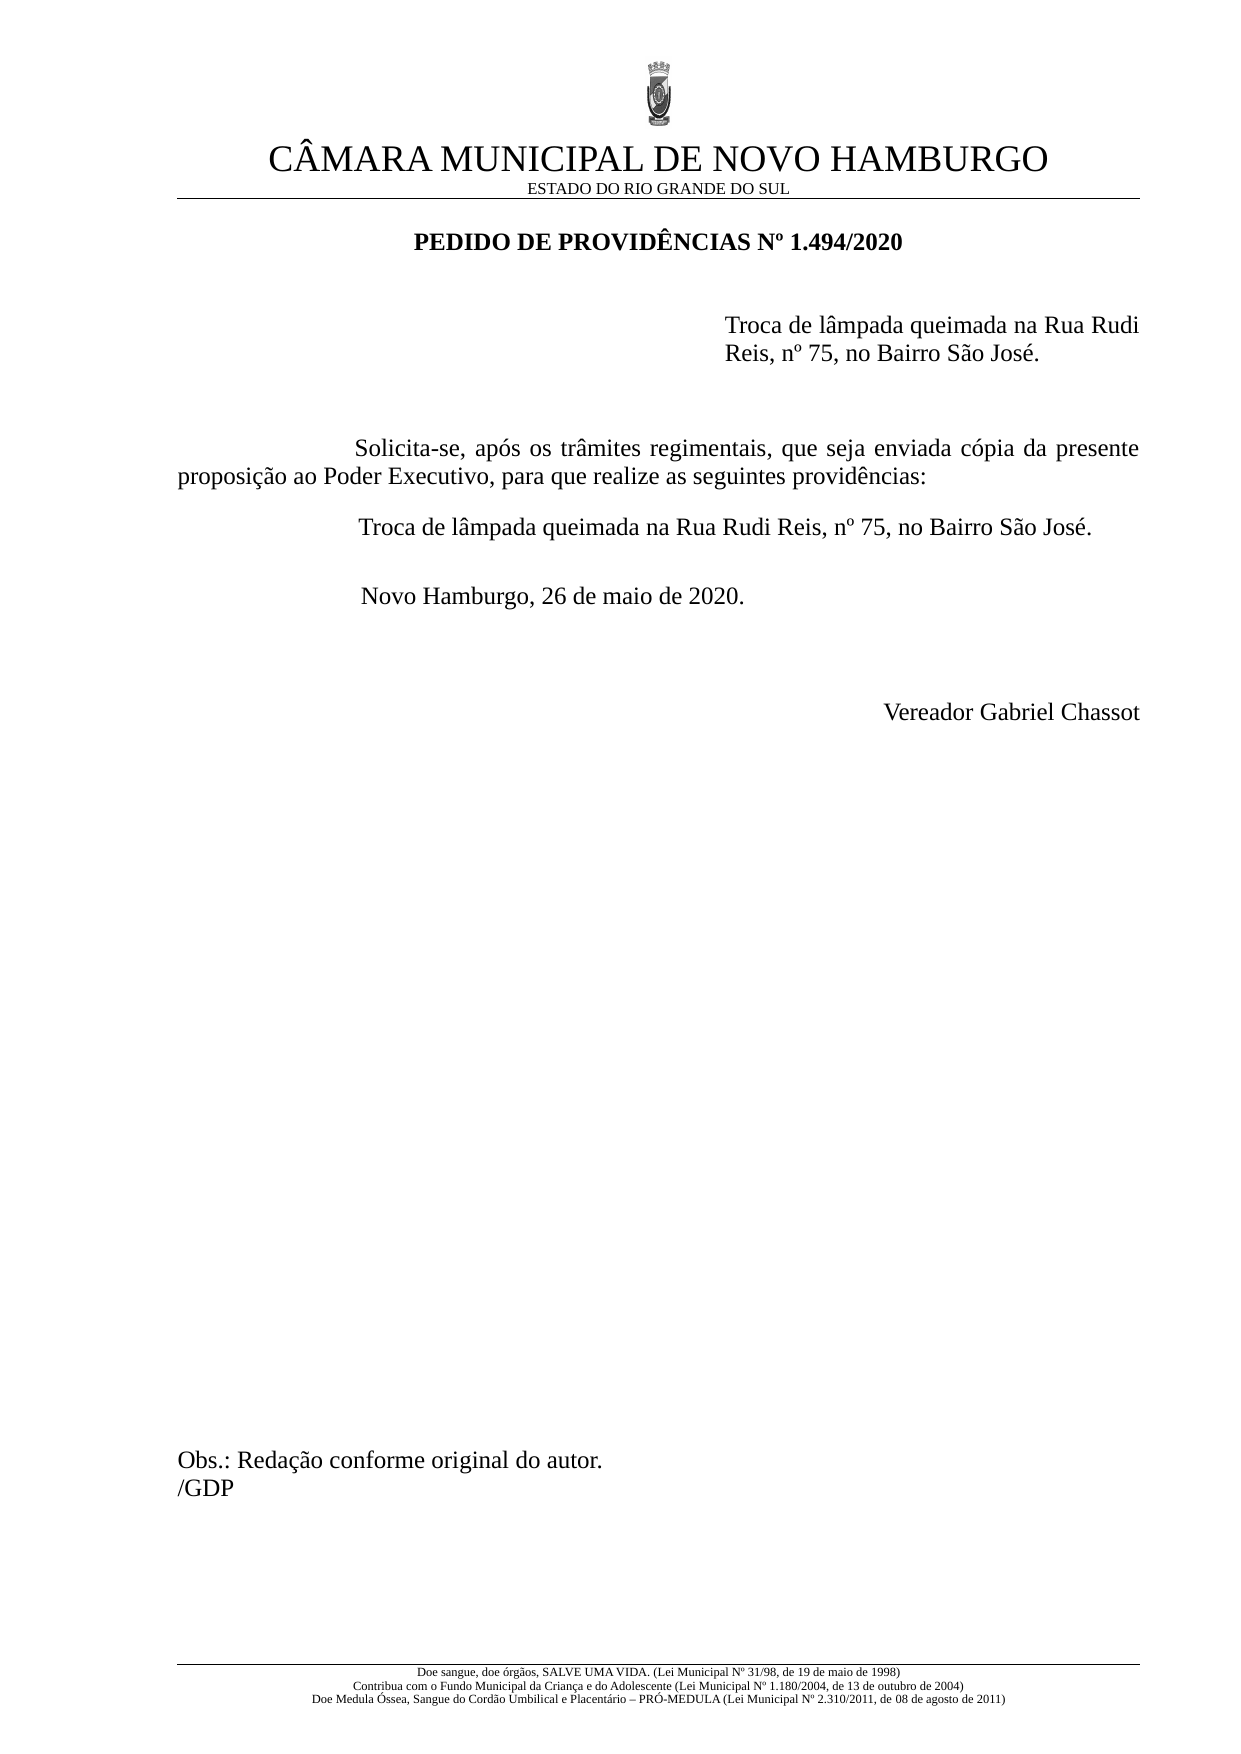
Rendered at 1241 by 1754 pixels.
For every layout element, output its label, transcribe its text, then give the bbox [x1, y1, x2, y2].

text Vereador Gabriel Chassot [649, 698, 1140, 726]
text Obs.: Redação conforme original do autor. [177, 1446, 1140, 1474]
text Solicita-se, após os trâmites regimentais, que seja enviada cópia da presente proposição ao Poder Executivo, para que realize as seguintes providências: [177, 434, 1140, 489]
text PEDIDO DE PROVIDÊNCIAS Nº 1.494/2020 [177, 228, 1140, 256]
list Troca de lâmpada queimada na Rua Rudi Reis, nº 75, no Bairro São José. [177, 513, 1140, 541]
list Troca de lâmpada queimada na Rua Rudi Reis, nº 75, no Bairro São José. [687, 311, 1140, 367]
text Novo Hamburgo, 26 de maio de 2020. [177, 582, 1140, 610]
text /GDP [177, 1474, 1140, 1502]
